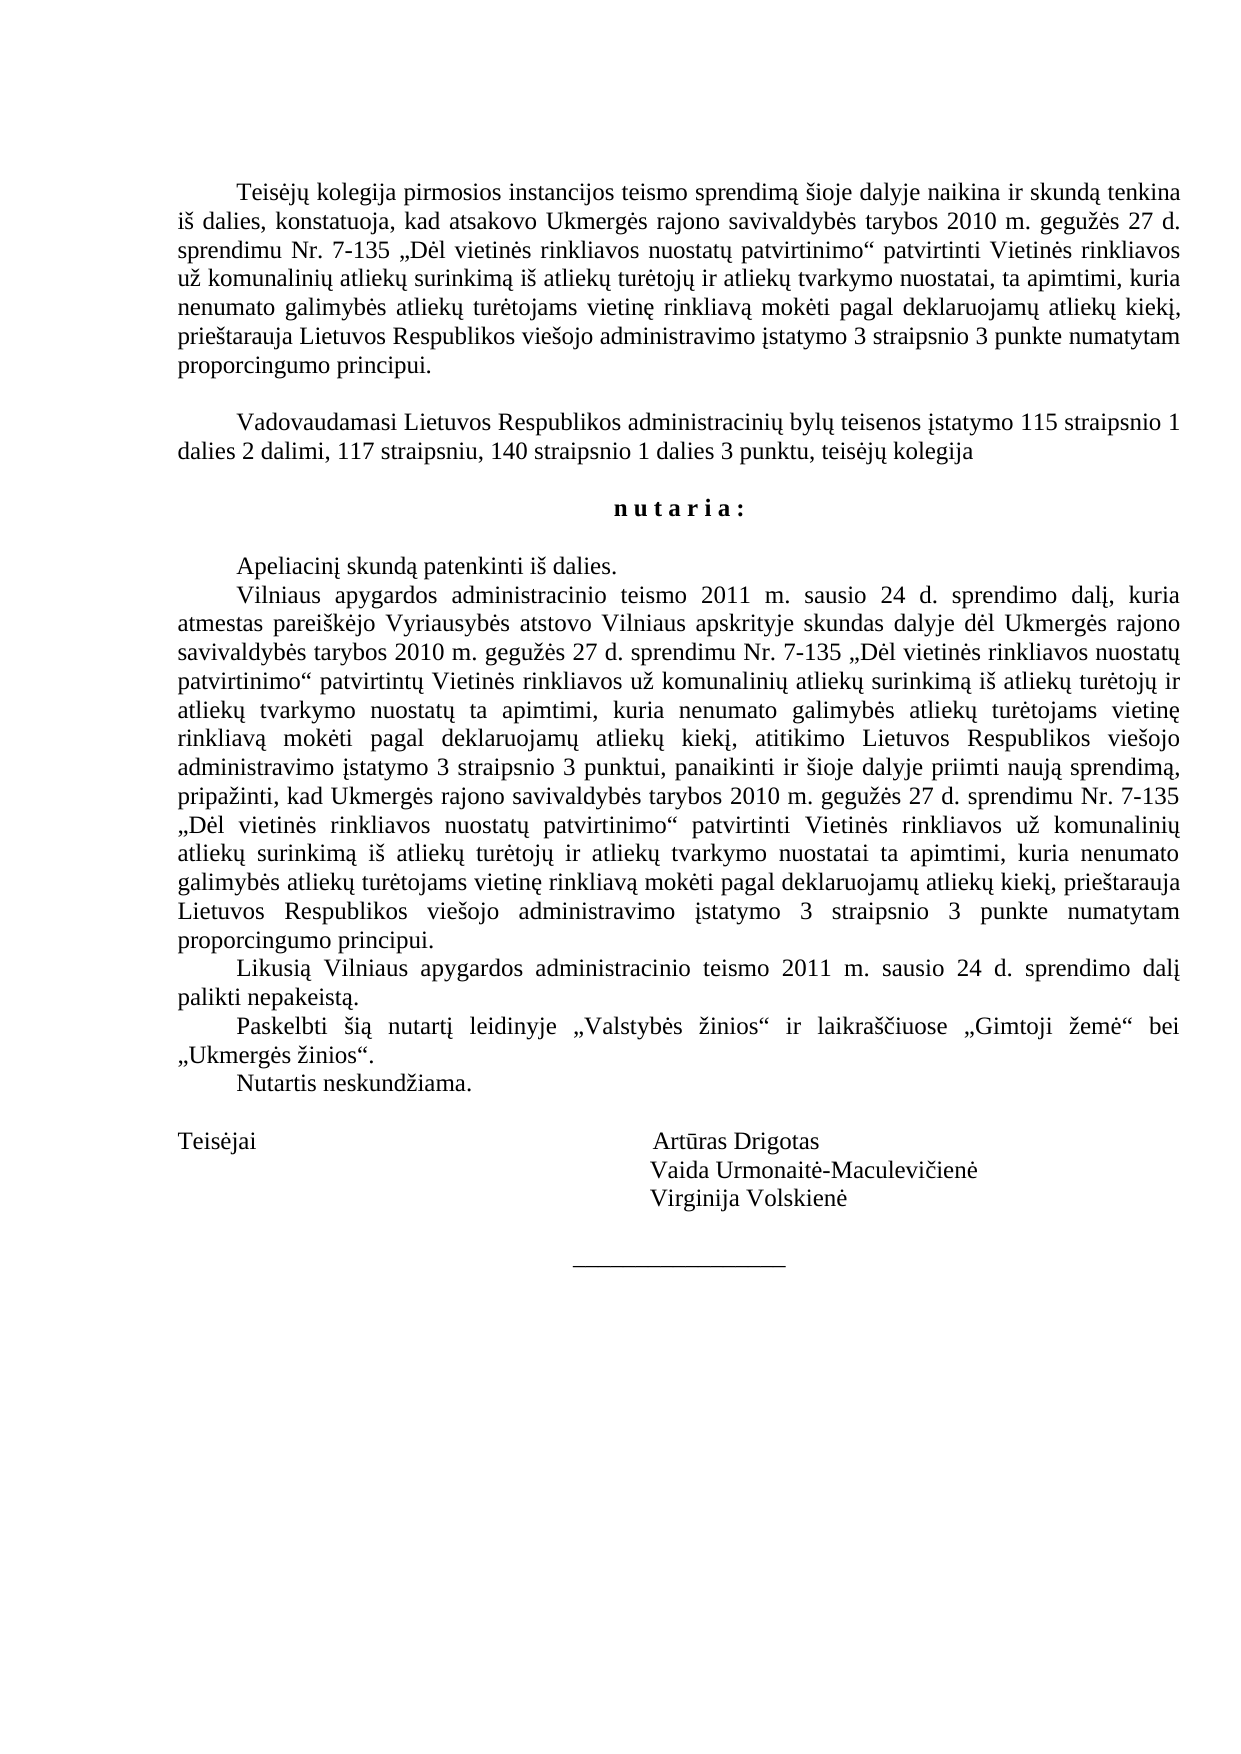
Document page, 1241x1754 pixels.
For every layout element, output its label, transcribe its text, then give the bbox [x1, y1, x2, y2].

text _________________ [177, 1241, 1181, 1270]
text nutaria: [177, 493, 1181, 522]
text Teisėjų kolegija pirmosios instancijos teismo sprendimą šioje dalyje naikina ir skundą tenkina iš dalies, konstatuoja, kad atsakovo Ukmergės rajono savivaldybės tarybos 2010 m. gegužės 27 d. sprendimu Nr. 7-135 „Dėl vietinės rinkliavos nuostatų patvirtinimo“ patvirtinti Vietinės rinkliavos už komunalinių atliekų surinkimą iš atliekų turėtojų ir atliekų tvarkymo nuostatai, ta apimtimi, kuria nenumato galimybės atliekų turėtojams vietinę rinkliavą mokėti pagal deklaruojamų atliekų kiekį, prieštarauja Lietuvos Respublikos viešojo administravimo įstatymo 3 straipsnio 3 punkte numatytam proporcingumo principui. [177, 177, 1181, 378]
text Apeliacinį skundą patenkinti iš dalies. [177, 551, 1181, 580]
text Nutartis neskundžiama. [177, 1068, 1181, 1097]
text Vaida Urmonaitė-Maculevičienė [649, 1155, 1181, 1183]
text Likusią Vilniaus apygardos administracinio teismo 2011 m. sausio 24 d. sprendimo dalį palikti nepakeistą. [177, 953, 1181, 1011]
text Vilniaus apygardos administracinio teismo 2011 m. sausio 24 d. sprendimo dalį, kuria atmestas pareiškėjo Vyriausybės atstovo Vilniaus apskrityje skundas dalyje dėl Ukmergės rajono savivaldybės tarybos 2010 m. gegužės 27 d. sprendimu Nr. 7-135 „Dėl vietinės rinkliavos nuostatų patvirtinimo“ patvirtintų Vietinės rinkliavos už komunalinių atliekų surinkimą iš atliekų turėtojų ir atliekų tvarkymo nuostatų ta apimtimi, kuria nenumato galimybės atliekų turėtojams vietinę rinkliavą mokėti pagal deklaruojamų atliekų kiekį, atitikimo Lietuvos Respublikos viešojo administravimo įstatymo 3 straipsnio 3 punktui, panaikinti ir šioje dalyje priimti naują sprendimą, pripažinti, kad Ukmergės rajono savivaldybės tarybos 2010 m. gegužės 27 d. sprendimu Nr. 7-135 „Dėl vietinės rinkliavos nuostatų patvirtinimo“ patvirtinti Vietinės rinkliavos už komunalinių atliekų surinkimą iš atliekų turėtojų ir atliekų tvarkymo nuostatai ta apimtimi, kuria nenumato galimybės atliekų turėtojams vietinę rinkliavą mokėti pagal deklaruojamų atliekų kiekį, prieštarauja Lietuvos Respublikos viešojo administravimo įstatymo 3 straipsnio 3 punkte numatytam proporcingumo principui. [177, 580, 1181, 953]
text Paskelbti šią nutartį leidinyje „Valstybės žinios“ ir laikraščiuose „Gimtoji žemė“ bei „Ukmergės žinios“. [177, 1011, 1181, 1068]
text Vadovaudamasi Lietuvos Respublikos administracinių bylų teisenos įstatymo 115 straipsnio 1 dalies 2 dalimi, 117 straipsniu, 140 straipsnio 1 dalies 3 punktu, teisėjų kolegija [177, 407, 1181, 465]
text Teisėjai Artūras Drigotas [177, 1126, 1181, 1155]
text Virginija Volskienė [649, 1183, 1181, 1212]
